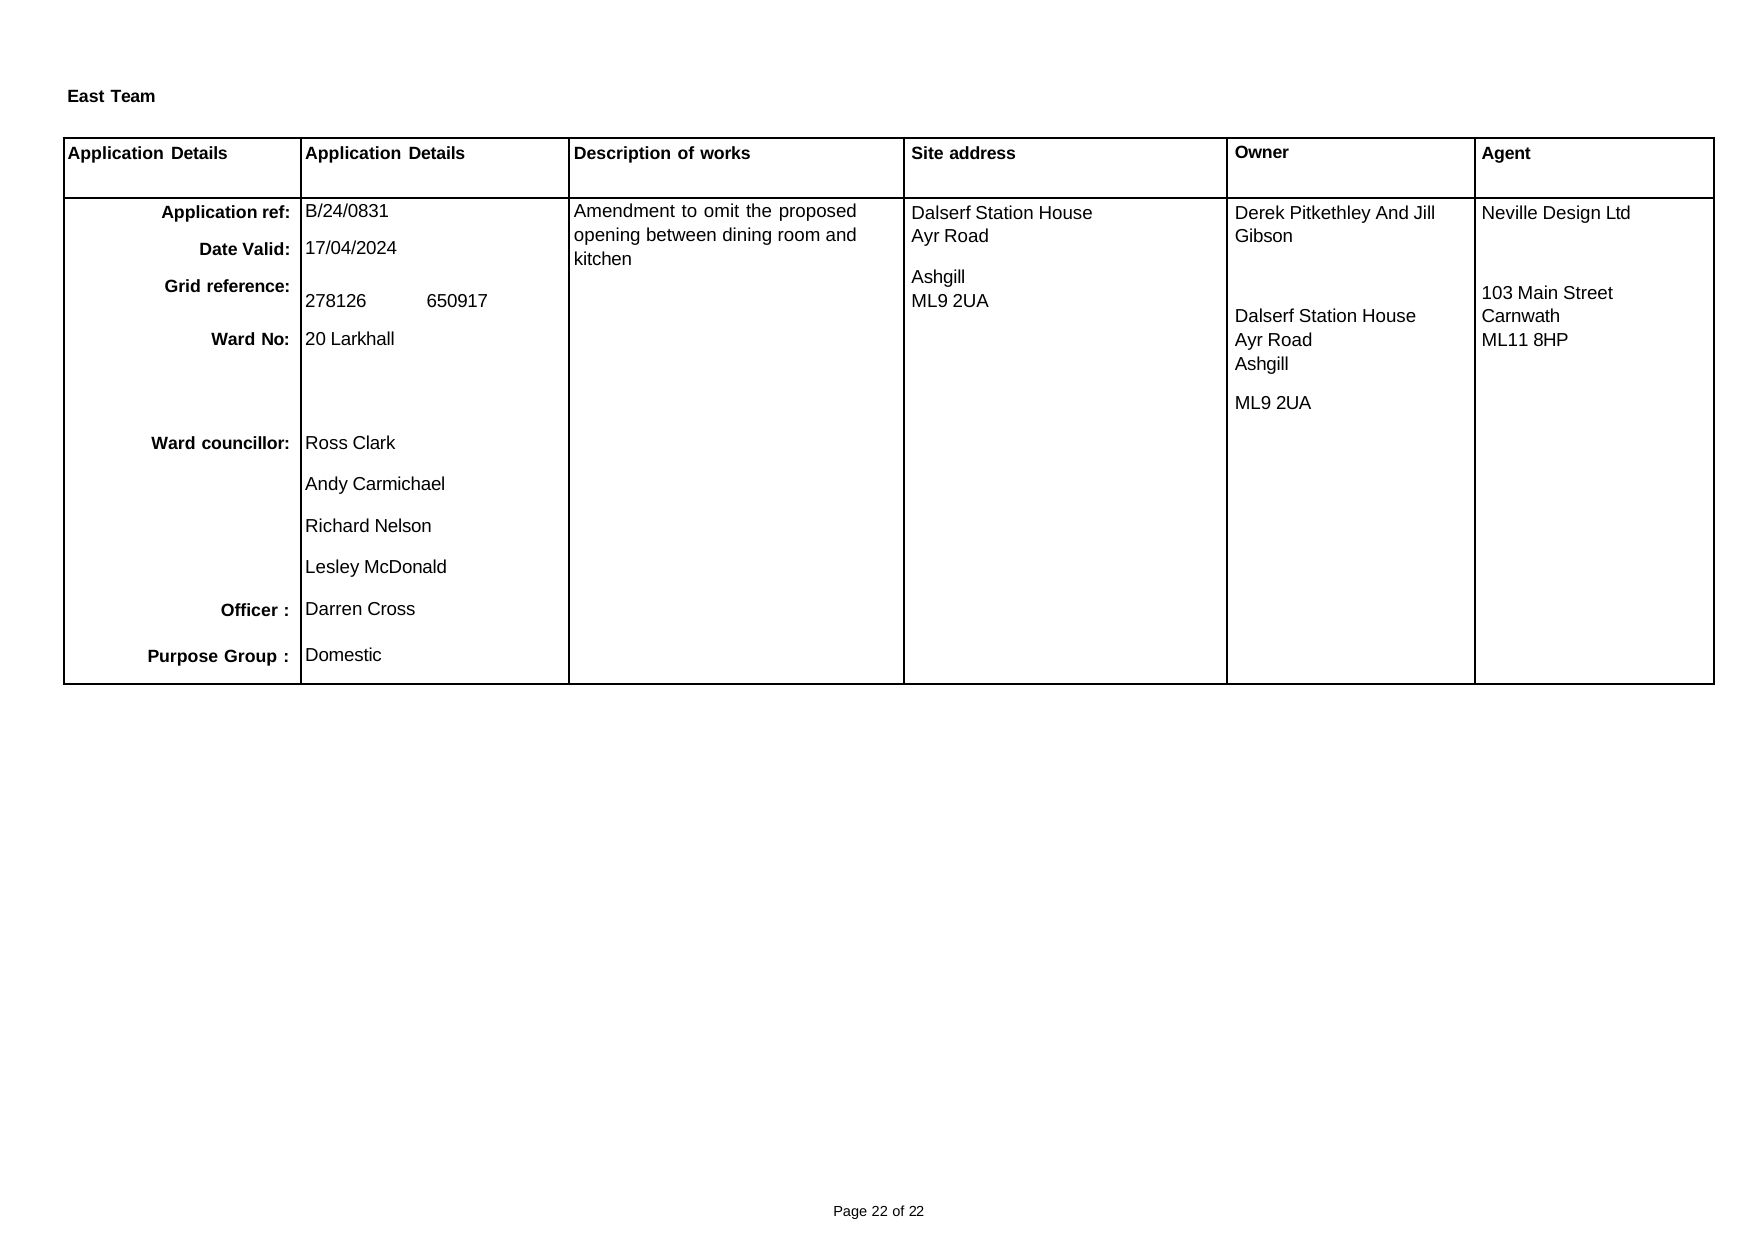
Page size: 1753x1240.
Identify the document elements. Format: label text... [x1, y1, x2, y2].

table_cell Purpose Group : [65, 636, 300, 682]
table_cell Application ref: Date Valid: Grid reference: Ward No: [65, 199, 300, 431]
table_cell Derek Pitkethley And Jill Gibson Dalserf Station House Ayr Road Ashgill ML9 2UA [1228, 199, 1474, 431]
table_cell [1476, 636, 1713, 682]
table_cell [1476, 595, 1713, 636]
table_header Site address [905, 139, 1226, 197]
table_cell B/24/0831 17/04/2024 278126 650917 20 Larkhall [302, 199, 568, 431]
table_cell Officer : [65, 595, 300, 636]
table_cell [1228, 470, 1474, 511]
table_cell [570, 553, 903, 594]
table_header Application Details [302, 139, 568, 197]
table_cell [570, 595, 903, 636]
table_cell Darren Cross [302, 595, 568, 636]
table_cell [570, 431, 903, 470]
table_cell [65, 470, 300, 511]
table_cell [1476, 511, 1713, 553]
table_cell [65, 553, 300, 594]
table_cell Andy Carmichael [302, 470, 568, 511]
table_cell [1228, 553, 1474, 594]
table_cell [905, 636, 1226, 682]
table_cell [1228, 431, 1474, 470]
table_cell [1228, 636, 1474, 682]
table_cell [1476, 553, 1713, 594]
table_header Owner [1228, 139, 1474, 197]
table_cell Ross Clark [302, 431, 568, 470]
table_cell [905, 553, 1226, 594]
table_header Description of works [570, 139, 903, 197]
table_cell [570, 636, 903, 682]
table_cell [905, 595, 1226, 636]
table_cell Amendment to omit the proposed opening between dining room and kitchen [570, 199, 903, 431]
table_cell [570, 511, 903, 553]
table_cell [1228, 595, 1474, 636]
table_cell [905, 511, 1226, 553]
table_cell [1228, 511, 1474, 553]
table_cell [905, 431, 1226, 470]
table_cell Lesley McDonald [302, 553, 568, 594]
table_cell Neville Design Ltd 103 Main Street Carnwath ML11 8HP [1476, 199, 1713, 431]
table_cell Domestic [302, 636, 568, 682]
table_cell [1476, 470, 1713, 511]
table_header Agent [1476, 139, 1713, 197]
table_cell [905, 470, 1226, 511]
table_cell Ward councillor: [65, 431, 300, 470]
table_cell Dalserf Station House Ayr Road Ashgill ML9 2UA [905, 199, 1226, 431]
table_header Application Details [65, 139, 300, 197]
table_cell [570, 470, 903, 511]
table_cell Richard Nelson [302, 511, 568, 553]
table_cell [1476, 431, 1713, 470]
table_cell [65, 511, 300, 553]
